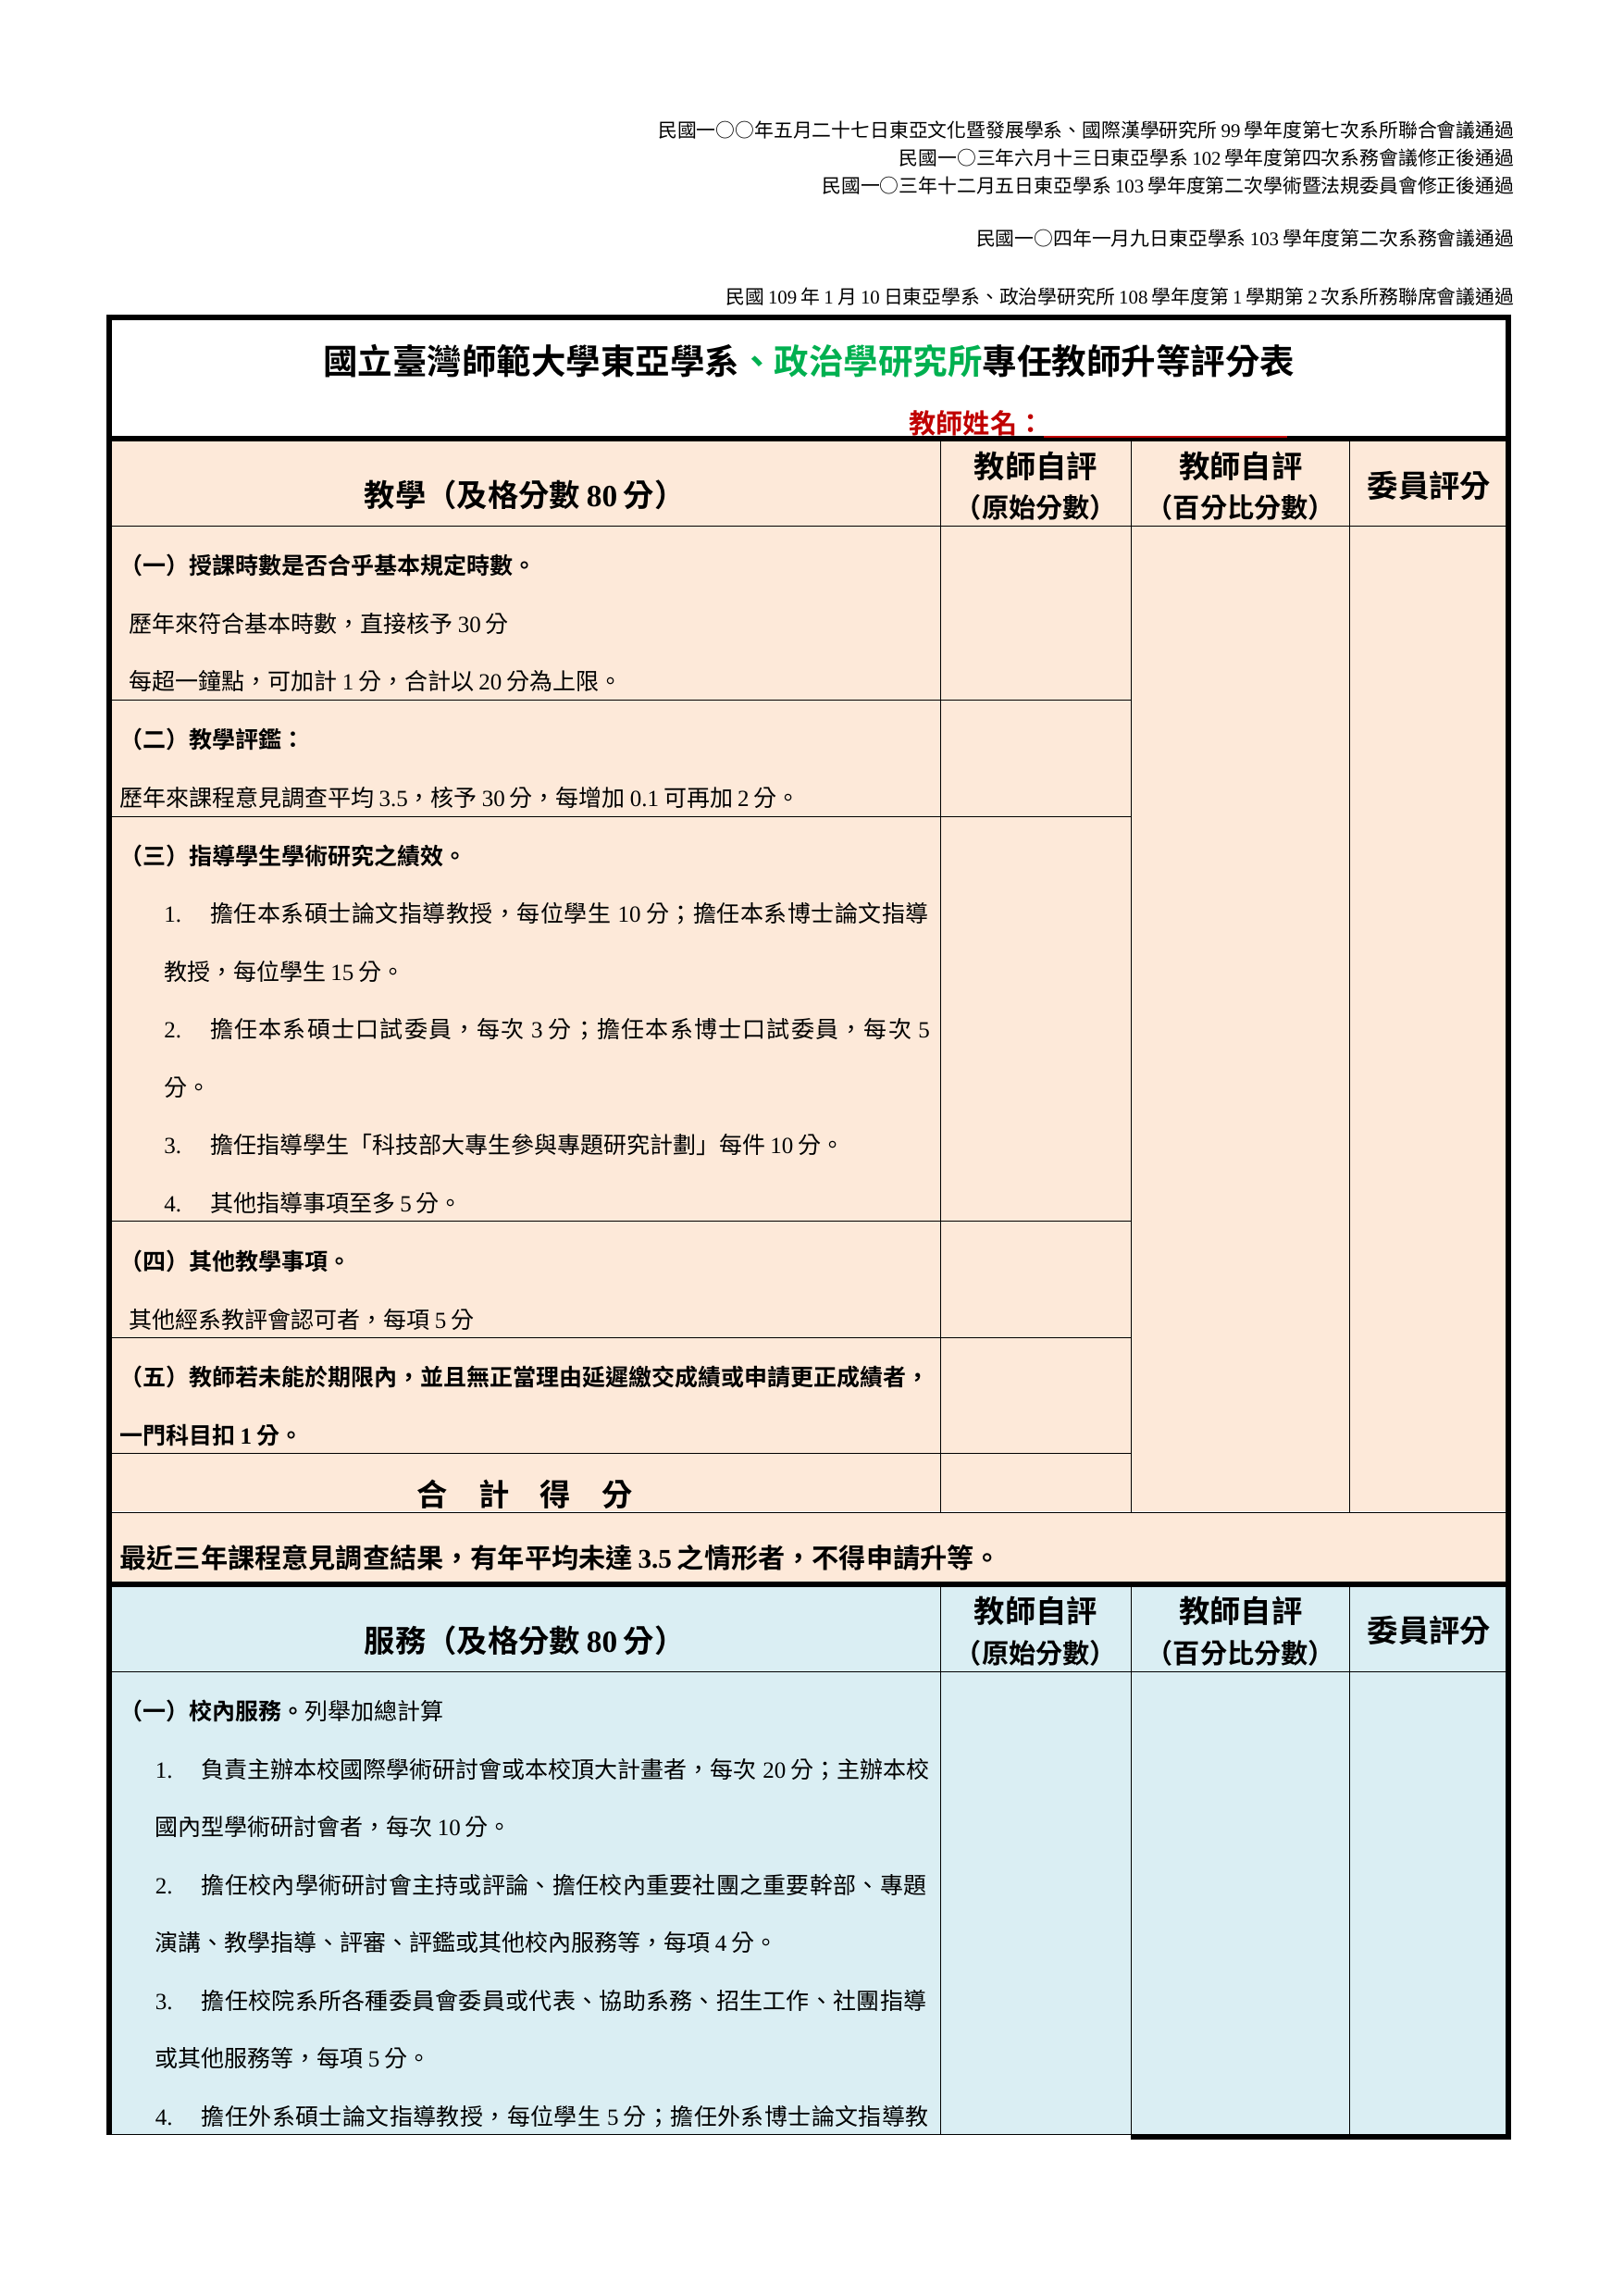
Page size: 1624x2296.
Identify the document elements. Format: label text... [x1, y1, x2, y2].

text 民國109年1月10日東亞學系、政治學研究所108學年度第1學期第2次系所務聯席會議通過 [109, 256, 1514, 315]
table_cell （一）校內服務。列舉加總計算 負責主辦本校國際學術研討會或本校頂大計畫者，每次20分；主辦本校國內型學術研討會者，每次10分。 擔任校內學術研討會主持或評論、擔任校內重要社團之重要幹部、專題演講、教學指導、評審、評鑑或其他校內服務等，每項4分。 擔任校院系所各種委員會委員或代表、協助系務、招生工作、社團指導或其他服務等，每項5分。 擔任外系碩士論文指導教授，每位學生5分；擔任外系博士論文指導教授，每位學生10分。 擔任外系碩士口試委員，每次3分；擔任外系博士口試委員，每次5分。 [112, 1672, 940, 2134]
table_cell 教師自評 （原始分數） [941, 441, 1131, 526]
table_cell （三）指導學生學術研究之績效。 擔任本系碩士論文指導教授，每位學生10分；擔任本系博士論文指導教授，每位學生15分。 擔任本系碩士口試委員，每次3分；擔任本系博士口試委員，每次5分。 擔任指導學生「科技部大專生參與專題研究計劃」每件10分。 其他指導事項至多5分。 [112, 817, 940, 1221]
table_cell [941, 1454, 1131, 1511]
table_cell 教師自評 （百分比分數） [1132, 441, 1349, 526]
table_cell [941, 1672, 1131, 2134]
table_cell （一）授課時數是否合乎基本規定時數。 歷年來符合基本時數，直接核予30分 每超一鐘點，可加計1分，合計以20分為上限。 [112, 527, 940, 700]
table_cell 教師自評 （百分比分數） [1132, 1587, 1349, 1671]
table_cell 合 計 得 分 [112, 1454, 940, 1511]
table_cell 教學（及格分數80分） [112, 441, 940, 526]
table_cell （四）其他教學事項。 其他經系教評會認可者，每項5分 [112, 1222, 940, 1337]
table_cell （二）教學評鑑： 歷年來課程意見調查平均3.5，核予30分，每增加0.1可再加2分。 [112, 701, 940, 815]
table_cell [1132, 527, 1349, 1511]
table_cell 教師自評 （原始分數） [941, 1587, 1131, 1671]
table_cell 委員評分 [1350, 1587, 1506, 1671]
table_cell （五）教師若未能於期限內，並且無正當理由延遲繳交成績或申請更正成績者，一門科目扣1分。 [112, 1338, 940, 1453]
table_cell [941, 1222, 1131, 1337]
table_header 國立臺灣師範大學東亞學系、政治學研究所專任教師升等評分表 教師姓名： [112, 320, 1506, 436]
table_cell [941, 527, 1131, 700]
text 民國一○四年一月九日東亞學系103學年度第二次系務會議通過 [109, 199, 1514, 256]
table_cell 委員評分 [1350, 441, 1506, 526]
table_cell [941, 701, 1131, 815]
table_cell [1350, 1672, 1506, 2134]
table_cell [1132, 1672, 1349, 2134]
table_cell [941, 1338, 1131, 1453]
text 民國一○○年五月二十七日東亞文化暨發展學系、國際漢學研究所99學年度第七次系所聯合會議通過 [109, 115, 1514, 143]
text 民國一○三年六月十三日東亞學系102學年度第四次系務會議修正後通過 [109, 143, 1514, 170]
table_cell 最近三年課程意見調查結果，有年平均未達3.5之情形者，不得申請升等。 [112, 1513, 1506, 1582]
table_cell 服務（及格分數80分） [112, 1587, 940, 1671]
table_cell [941, 817, 1131, 1221]
text 民國一○三年十二月五日東亞學系103學年度第二次學術暨法規委員會修正後通過 [109, 170, 1514, 199]
table_cell [1350, 527, 1506, 1511]
